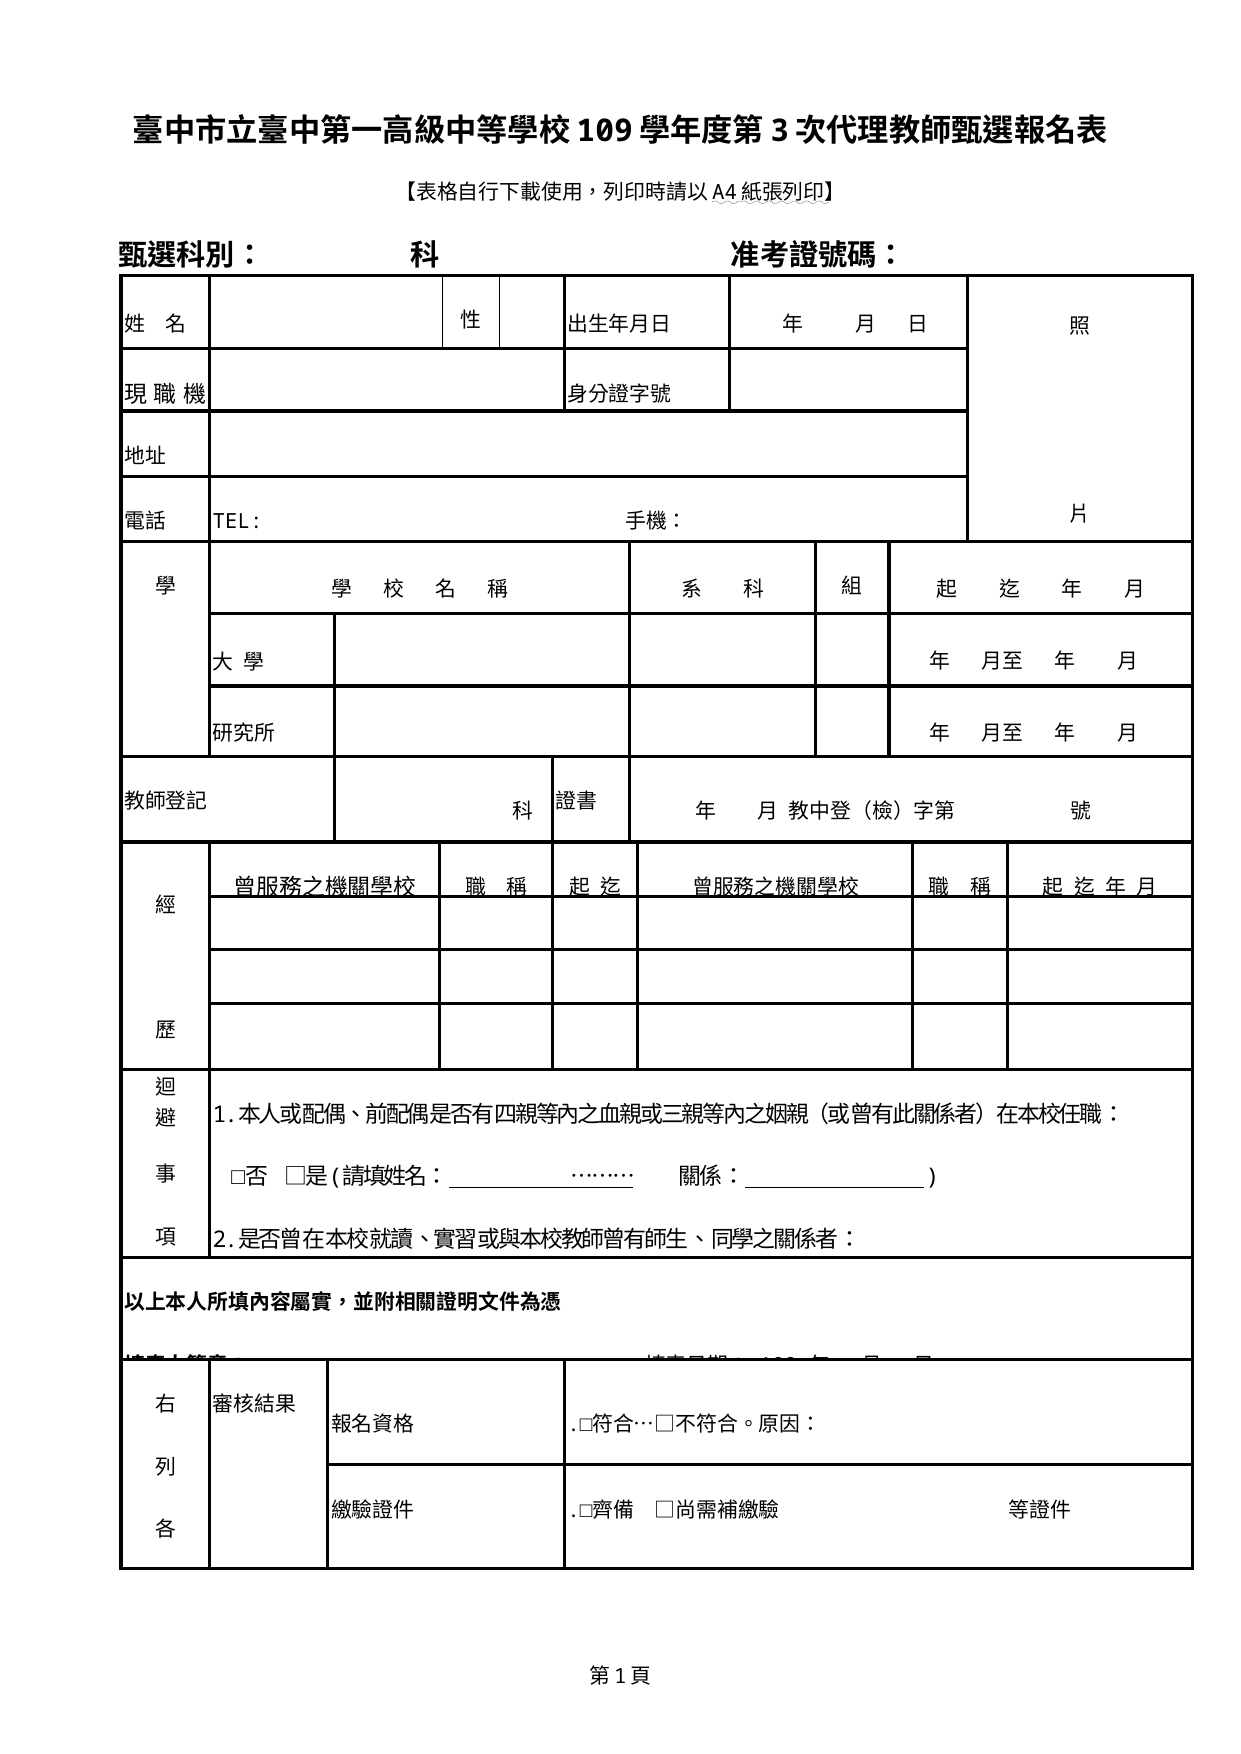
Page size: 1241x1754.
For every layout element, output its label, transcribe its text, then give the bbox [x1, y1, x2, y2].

table_cell [1009, 1005, 1191, 1067]
table_cell [817, 615, 887, 684]
text 甄選科別： 科 准考證號碼： [118, 211, 1122, 273]
table_cell [639, 951, 911, 1002]
table_cell [554, 951, 636, 1002]
table_cell 電話 [123, 478, 208, 540]
table_cell [817, 688, 887, 755]
table_cell [639, 898, 911, 948]
table_cell 年 月至 年 月 [891, 615, 1191, 684]
table_cell [211, 898, 438, 948]
table_header 年 月 日 [731, 277, 966, 347]
table_cell 右 列 各 欄 位 請 應 考 人 勿 填 寫 [123, 1361, 208, 1567]
table_cell 學 歷 [123, 543, 208, 755]
text 【表格自行下載使用，列印時請以A4紙張列印】 [118, 148, 1122, 211]
table_header 照 片 [969, 277, 1191, 540]
table_cell 學 校 名 稱 [211, 543, 628, 612]
table_cell 大 學 [211, 615, 333, 684]
table_cell [554, 1005, 636, 1067]
table_cell TEL: 手機： [211, 478, 966, 540]
table_cell 教師登記 （檢定）種 類 [123, 758, 333, 840]
table_cell 起 迄 年 月 [891, 543, 1191, 612]
table_cell [554, 898, 636, 948]
table_header 出生年月日 [566, 277, 728, 347]
table_cell 身分證字號 [566, 350, 728, 409]
table_cell [914, 951, 1006, 1002]
table_cell 證書 字號 [554, 758, 628, 840]
table_cell [639, 1005, 911, 1067]
table_cell [441, 951, 551, 1002]
table_cell [211, 1005, 438, 1067]
table_cell 科 [336, 758, 551, 840]
table_header [500, 277, 563, 347]
table_header [211, 277, 442, 347]
table_cell [441, 1005, 551, 1067]
table_cell 以上本人所填內容屬實，並附相關證明文件為憑 填表人簽章： 填表日期： 109 年 月 日 [123, 1259, 1191, 1358]
table_cell 起 迄 年 月 [554, 844, 636, 895]
table_cell 經 歷 [123, 844, 208, 1067]
table_cell 曾服務之機關學校 [211, 844, 438, 895]
table_cell [211, 350, 563, 409]
table_header 性 別 [443, 277, 499, 347]
table_cell 審核結果 [211, 1361, 326, 1567]
table_cell 系 科 [631, 543, 814, 612]
table_cell 職 稱 [914, 844, 1006, 895]
table_cell 研究所 [211, 688, 333, 755]
table_cell 起 迄 年 月 [1009, 844, 1191, 895]
table_cell 地址 [123, 413, 208, 475]
table_cell 曾服務之機關學校 [639, 844, 911, 895]
table_cell 年 月 教中登（檢）字第 號 [631, 758, 1191, 840]
table_header 姓 名 [123, 277, 208, 347]
table_cell [731, 350, 966, 409]
table_cell 現職機關學校 [123, 350, 208, 409]
table_cell [336, 688, 628, 755]
table_cell 繳驗證件 [329, 1466, 563, 1567]
text 臺中市立臺中第一高級中等學校109學年度第3次代理教師甄選報名表 [118, 86, 1122, 148]
table_cell .□齊備 □尚需補繳驗 等證件 [566, 1466, 1191, 1567]
table_cell [1009, 898, 1191, 948]
table_cell .□符合…□不符合。原因： [566, 1361, 1191, 1463]
table_cell [211, 951, 438, 1002]
table_cell [336, 615, 628, 684]
table_cell [914, 898, 1006, 948]
table_cell 迴 避 事 項 [123, 1071, 208, 1256]
table_cell [631, 615, 814, 684]
table_cell 1.本人或配偶、前配偶是否有四親等內之血親或三親等內之姻親（或曾有此關係者）在本校任職： □否 □是(請填姓名： ……… 關係： ) 2.是否曾在本校就讀、實習或與本校教師曾有師生、同學之關係者： □否 □是 (請填姓名： 關係：…… ) [211, 1071, 1191, 1256]
table_cell [1009, 951, 1191, 1002]
table_cell 職 稱 [441, 844, 551, 895]
table_cell [631, 688, 814, 755]
table_cell [914, 1005, 1006, 1067]
table_cell [211, 413, 966, 475]
table_cell 報名資格 [329, 1361, 563, 1463]
table_cell [441, 898, 551, 948]
table_cell 組 別 [817, 543, 887, 612]
table_cell 年 月至 年 月 [891, 688, 1191, 755]
